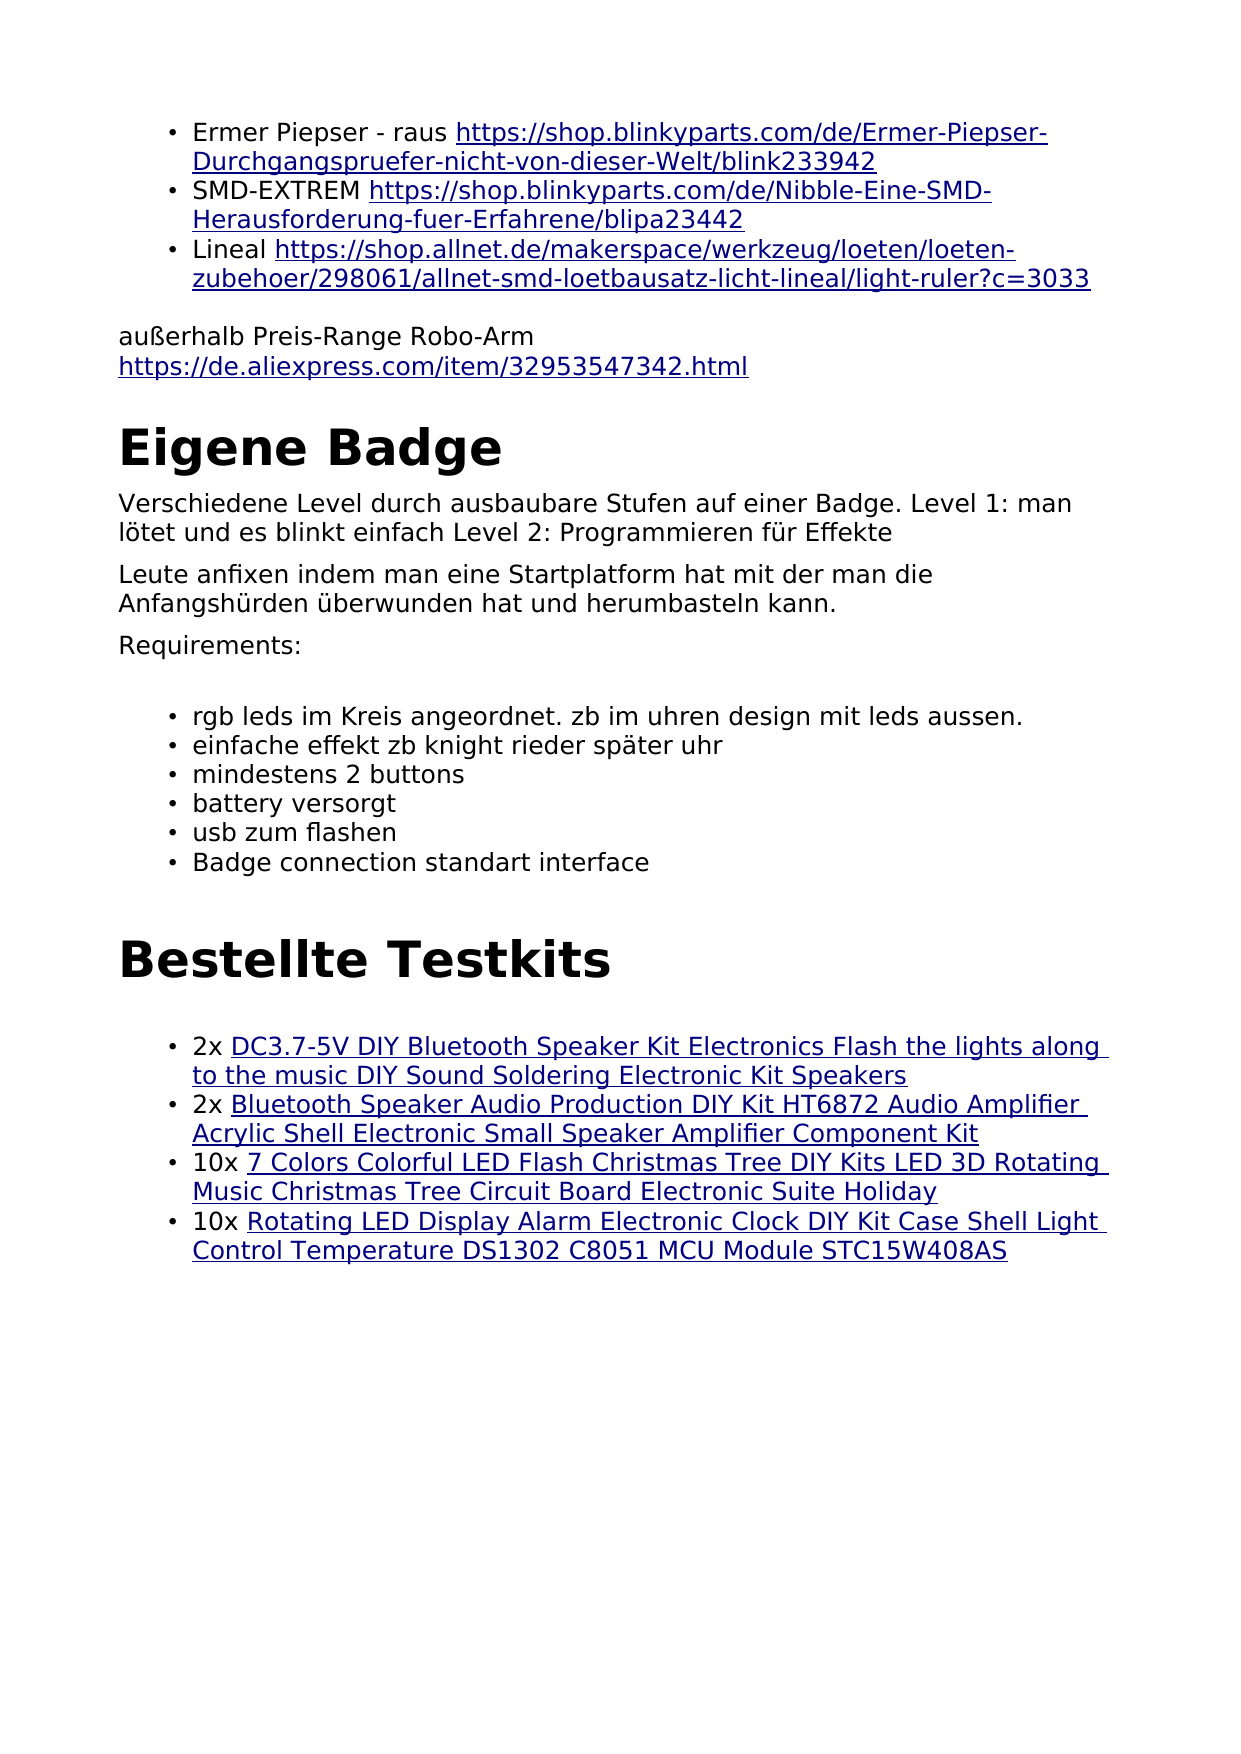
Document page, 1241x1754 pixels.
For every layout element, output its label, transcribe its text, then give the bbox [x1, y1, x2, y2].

subtitle Bestellte Testkits [118, 931, 1122, 990]
list battery versorgt [177, 789, 1122, 819]
list rgb leds im Kreis angeordnet. zb im uhren design mit leds aussen. [177, 702, 1122, 731]
list 2x DC3.7-5V DIY Bluetooth Speaker Kit Electronics Flash the lights along to the music DIY Sound Soldering Electronic Kit Speakers [177, 1032, 1122, 1090]
list SMD-EXTREM https://shop.blinkyparts.com/de/Nibble-Eine-SMD-Herausforderung-fuer-Erfahrene/blipa23442 [177, 176, 1122, 235]
list Lineal https://shop.allnet.de/makerspace/werkzeug/loeten/loeten-zubehoer/298061/allnet-smd-loetbausatz-licht-lineal/light-ruler?c=3033 [177, 235, 1122, 293]
text außerhalb Preis-Range Robo-Arm https://de.aliexpress.com/item/32953547342.html [118, 323, 1122, 381]
list 10x Rotating LED Display Alarm Electronic Clock DIY Kit Case Shell Light Control Temperature DS1302 C8051 MCU Module STC15W408AS [177, 1207, 1122, 1265]
subtitle Eigene Badge [118, 418, 1122, 477]
text Leute anfixen indem man eine Startplatform hat mit der man die Anfangshürden überwunden hat und herumbasteln kann. [118, 560, 1122, 618]
list Ermer Piepser - raus https://shop.blinkyparts.com/de/Ermer-Piepser-Durchgangspruefer-nicht-von-dieser-Welt/blink233942 [177, 118, 1122, 176]
list einfache effekt zb knight rieder später uhr [177, 731, 1122, 760]
list 2x Bluetooth Speaker Audio Production DIY Kit HT6872 Audio Amplifier Acrylic Shell Electronic Small Speaker Amplifier Component Kit [177, 1090, 1122, 1148]
list mindestens 2 buttons [177, 760, 1122, 789]
list 10x 7 Colors Colorful LED Flash Christmas Tree DIY Kits LED 3D Rotating Music Christmas Tree Circuit Board Electronic Suite Holiday [177, 1148, 1122, 1207]
text Requirements: [118, 631, 1122, 660]
text Verschiedene Level durch ausbaubare Stufen auf einer Badge. Level 1: man lötet und es blinkt einfach Level 2: Programmieren für Effekte [118, 489, 1122, 547]
list Badge connection standart interface [177, 848, 1122, 877]
list usb zum flashen [177, 819, 1122, 848]
